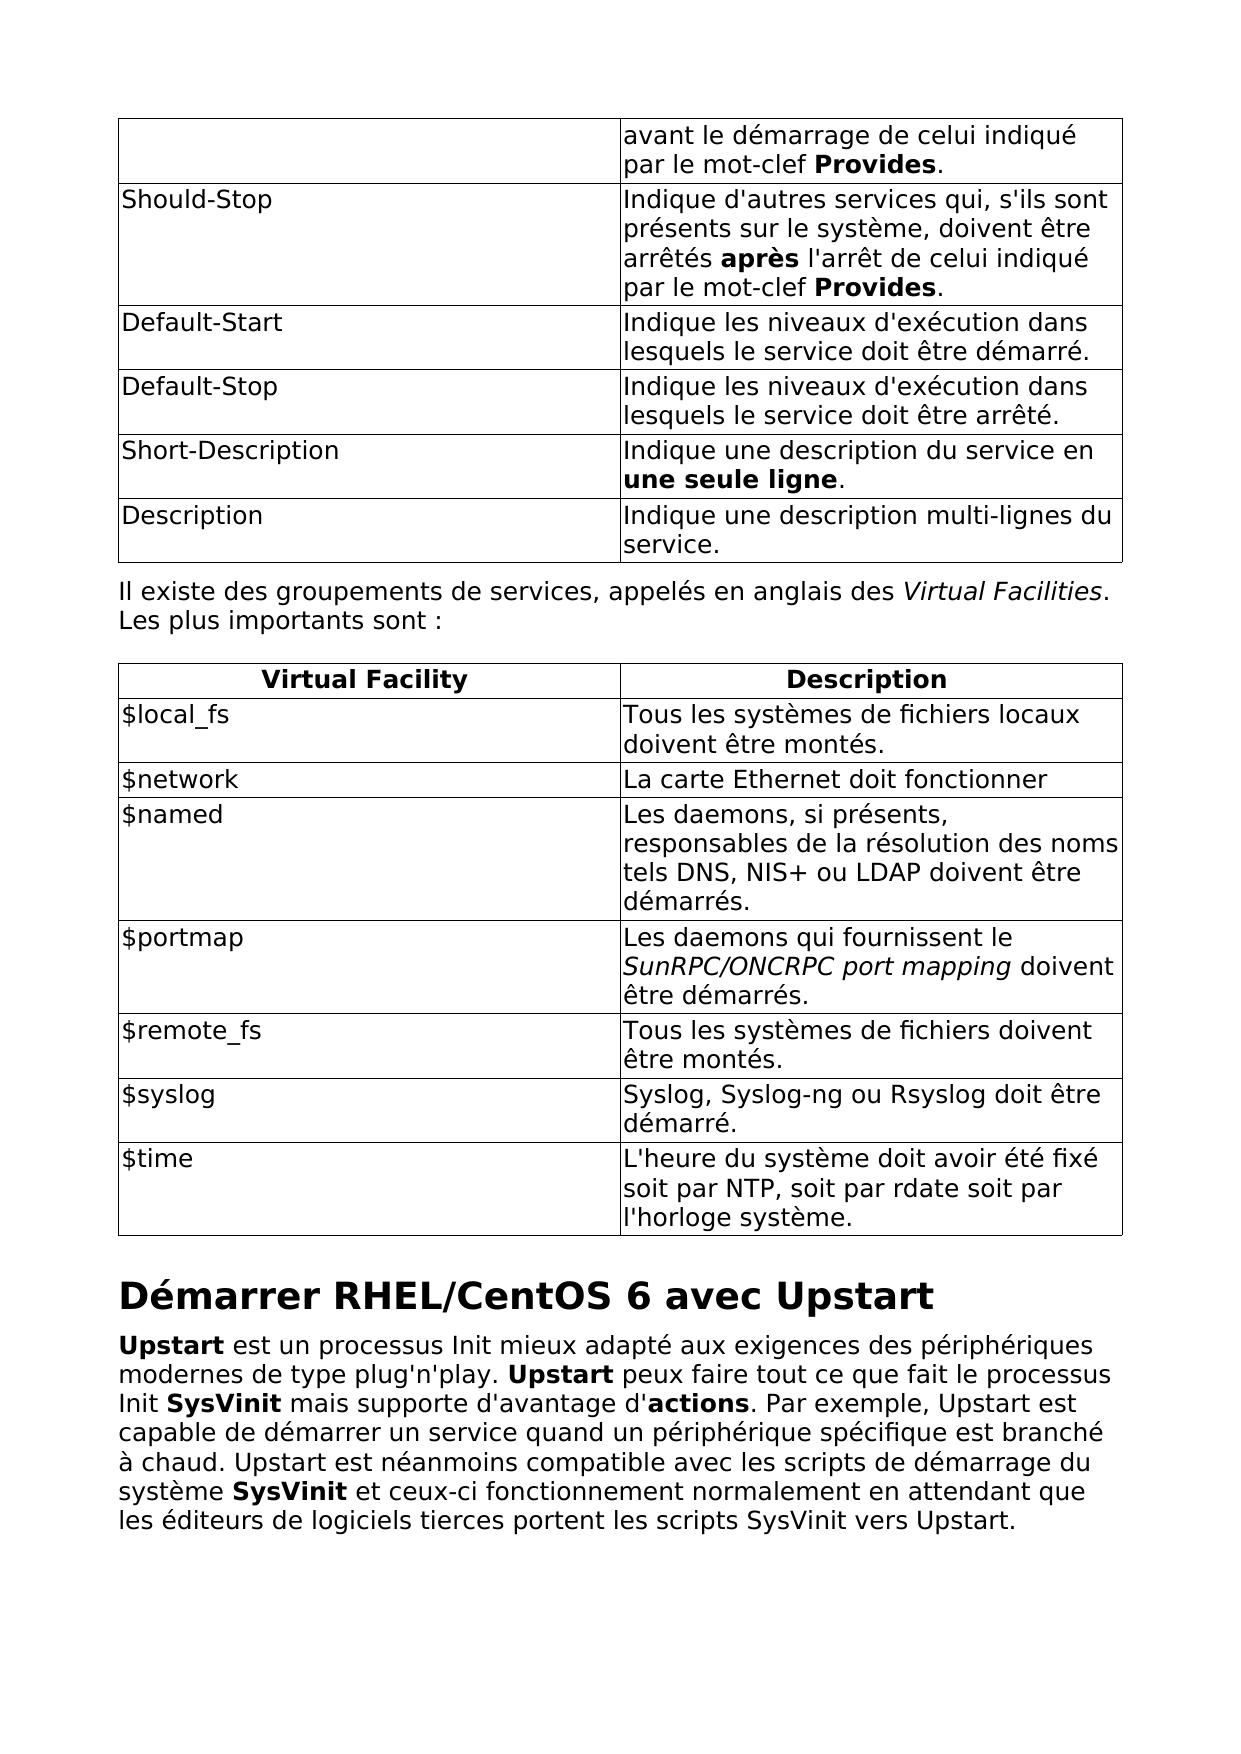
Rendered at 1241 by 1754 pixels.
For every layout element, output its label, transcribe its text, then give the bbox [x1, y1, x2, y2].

text Upstart est un processus Init mieux adapté aux exigences des périphériques modernes de type plug'n'play. Upstart peux faire tout ce que fait le processus Init SysVinit mais supporte d'avantage d'actions. Par exemple, Upstart est capable de démarrer un service quand un périphérique spécifique est branché à chaud. Upstart est néanmoins compatible avec les scripts de démarrage du système SysVinit et ceux-ci fonctionnement normalement en attendant que les éditeurs de logiciels tierces portent les scripts SysVinit vers Upstart. [118, 1331, 1122, 1535]
table_cell Les daemons qui fournissent le SunRPC/ONCRPC port mapping doivent être démarrés. [621, 921, 1122, 1013]
table_cell $named [119, 798, 620, 920]
table_cell $remote_fs [119, 1014, 620, 1077]
table_cell Indique d'autres services qui, s'ils sont présents sur le système, doivent être arrêtés après l'arrêt de celui indiqué par le mot-clef Provides. [621, 184, 1122, 305]
table_cell Indique une description du service en une seule ligne. [621, 435, 1122, 498]
table_cell $time [119, 1143, 620, 1235]
table_cell Les daemons, si présents, responsables de la résolution des noms tels DNS, NIS+ ou LDAP doivent être démarrés. [621, 798, 1122, 920]
table_cell Indique les niveaux d'exécution dans lesquels le service doit être arrêté. [621, 370, 1122, 433]
table_header Description [621, 664, 1122, 698]
table_cell $network [119, 763, 620, 797]
table_cell La carte Ethernet doit fonctionner [621, 763, 1122, 797]
table_cell Default-Stop [119, 370, 620, 433]
table_cell L'heure du système doit avoir été fixé soit par NTP, soit par rdate soit par l'horloge système. [621, 1143, 1122, 1235]
table_cell Short-Description [119, 435, 620, 498]
table_cell Tous les systèmes de fichiers doivent être montés. [621, 1014, 1122, 1077]
table_cell Description [119, 499, 620, 562]
table_cell Should-Stop [119, 184, 620, 305]
subtitle Démarrer RHEL/CentOS 6 avec Upstart [118, 1275, 1122, 1319]
table_cell Tous les systèmes de fichiers locaux doivent être montés. [621, 699, 1122, 762]
table_cell $syslog [119, 1079, 620, 1142]
table_cell $local_fs [119, 699, 620, 762]
table_header Virtual Facility [119, 664, 620, 698]
table_cell Indique les niveaux d'exécution dans lesquels le service doit être démarré. [621, 306, 1122, 369]
table_cell Indique une description multi-lignes du service. [621, 499, 1122, 562]
table_cell Syslog, Syslog-ng ou Rsyslog doit être démarré. [621, 1079, 1122, 1142]
table_cell avant le démarrage de celui indiqué par le mot-clef Provides. [621, 119, 1122, 182]
table_cell Default-Start [119, 306, 620, 369]
table_cell [119, 119, 620, 182]
table_cell $portmap [119, 921, 620, 1013]
text Il existe des groupements de services, appelés en anglais des Virtual Facilities. Les plus importants sont : [118, 577, 1122, 635]
